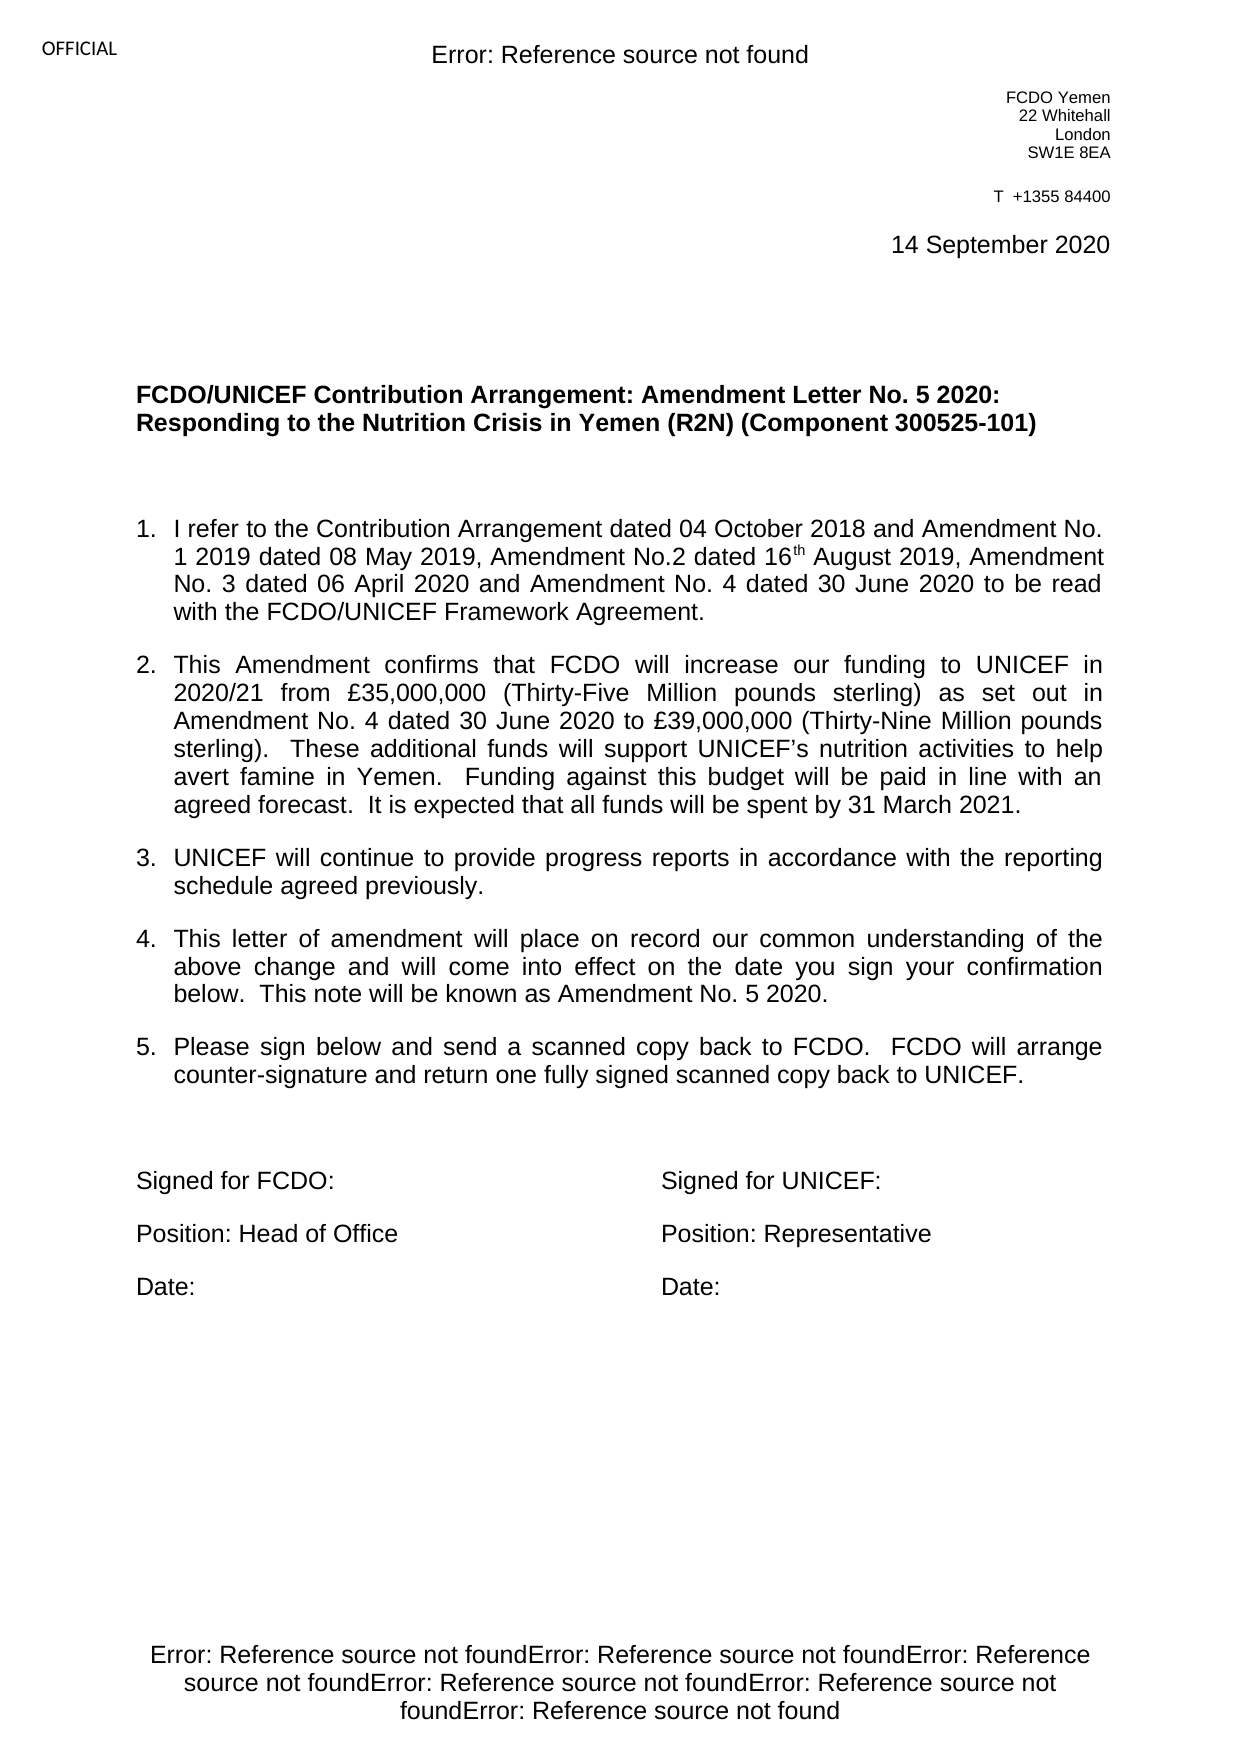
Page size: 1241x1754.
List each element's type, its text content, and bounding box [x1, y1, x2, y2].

table_header [136, 69, 513, 328]
text FCDO/UNICEF Contribution Arrangement: Amendment Letter No. 5 2020: Responding to the Nutrition Crisis in Yemen (R2N) (Component 300525-101) [136, 381, 1104, 436]
table_header FCDO Yemen 22 Whitehall London SW1E 8EA T +1355 84400 14 September 2020 [513, 69, 1122, 328]
list This letter of amendment will place on record our common understanding of the above change and will come into effect on the date you sign your confirmation below. This note will be known as Amendment No. 5 2020. [136, 924, 1104, 1008]
list Please sign below and send a scanned copy back to FCDO. FCDO will arrange counter-signature and return one fully signed scanned copy back to UNICEF. [136, 1033, 1104, 1089]
list This Amendment confirms that FCDO will increase our funding to UNICEF in 2020/21 from £35,000,000 (Thirty-Five Million pounds sterling) as set out in Amendment No. 4 dated 30 June 2020 to £39,000,000 (Thirty-Nine Million pounds sterling). These additional funds will support UNICEF’s nutrition activities to help avert famine in Yemen. Funding against this budget will be paid in line with an agreed forecast. It is expected that all funds will be spent by 31 March 2021. [136, 651, 1104, 818]
text Date: Date: [136, 1273, 1104, 1301]
text Position: Head of Office Position: Representative [136, 1220, 1104, 1248]
text Signed for FCDO: Signed for UNICEF: [136, 1167, 1104, 1195]
list I refer to the Contribution Arrangement dated 04 October 2018 and Amendment No. 1 2019 dated 08 May 2019, Amendment No.2 dated 16th August 2019, Amendment No. 3 dated 06 April 2020 and Amendment No. 4 dated 30 June 2020 to be read with the FCDO/UNICEF Framework Agreement. [136, 514, 1104, 626]
list UNICEF will continue to provide progress reports in accordance with the reporting schedule agreed previously. [136, 843, 1104, 899]
